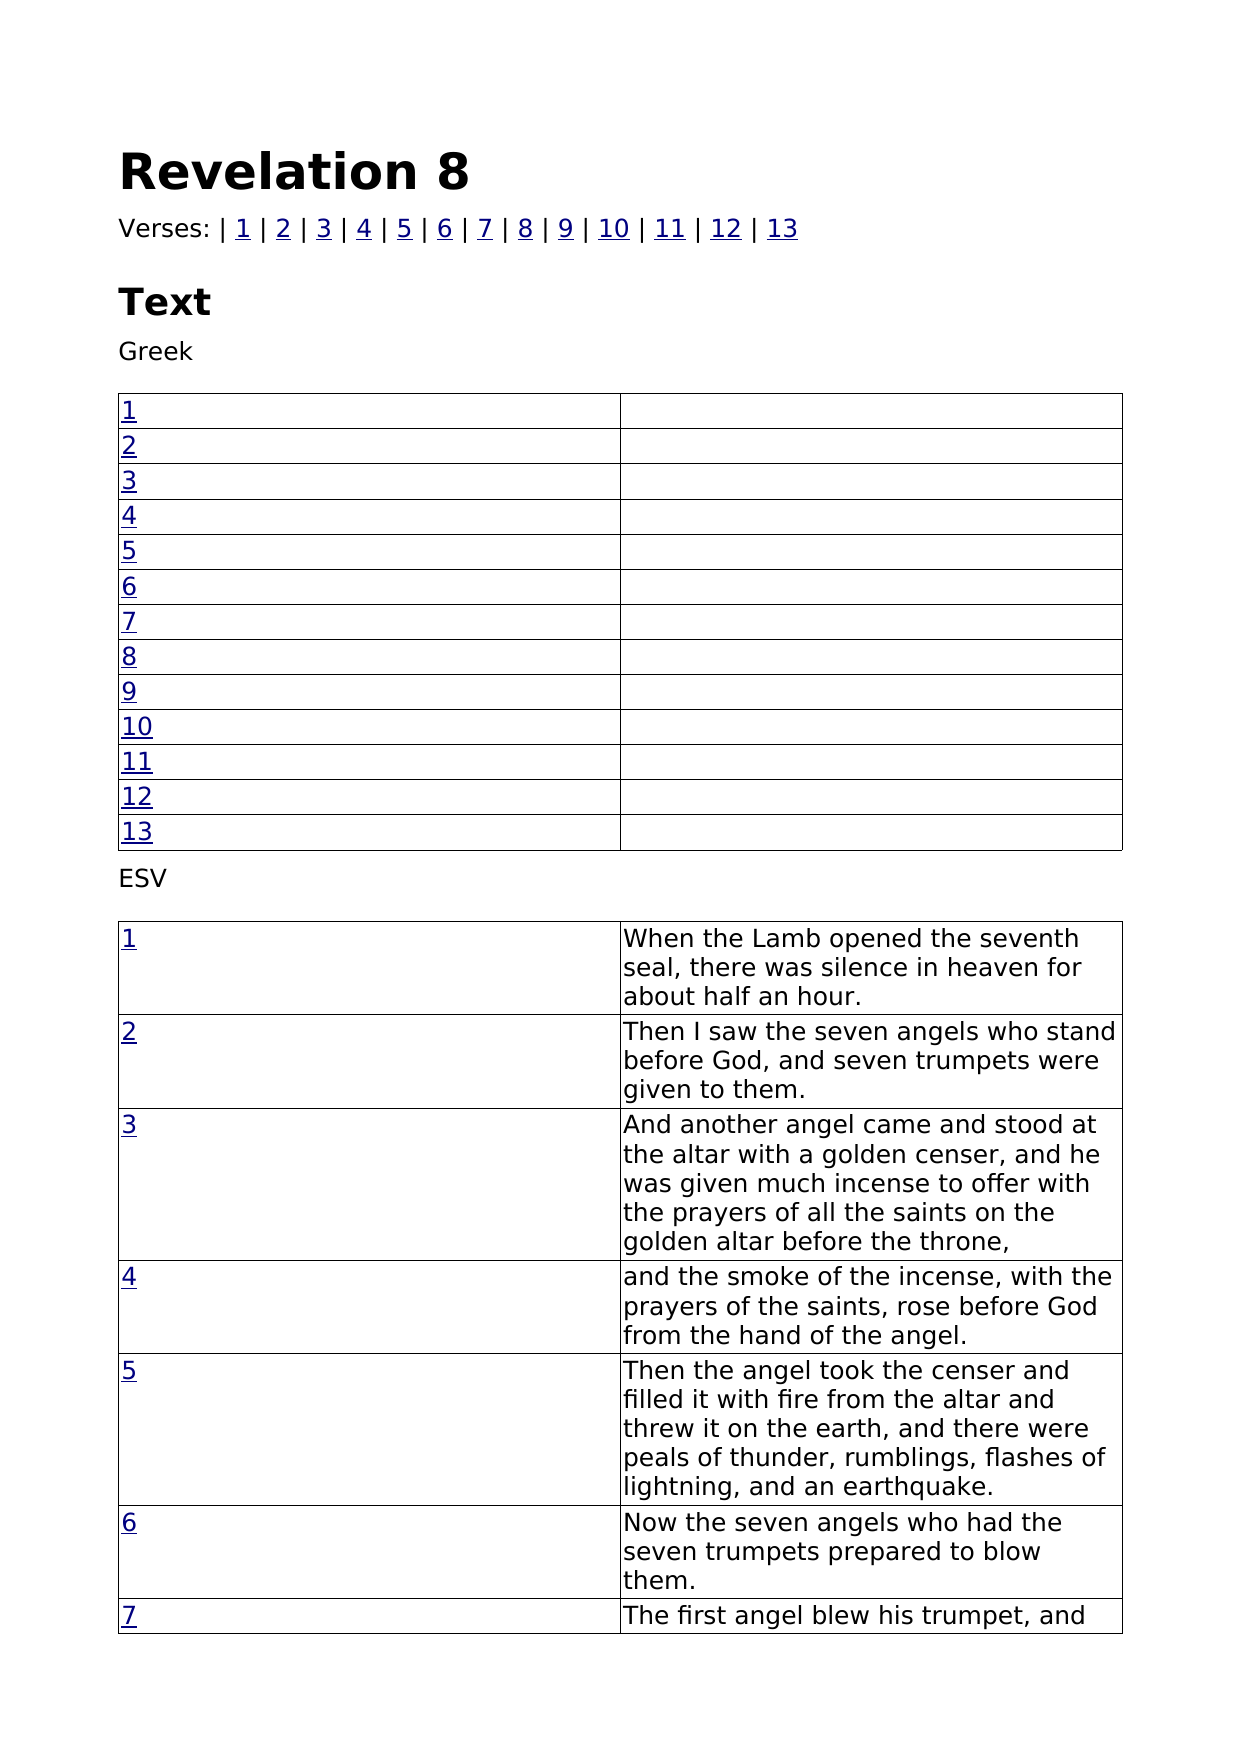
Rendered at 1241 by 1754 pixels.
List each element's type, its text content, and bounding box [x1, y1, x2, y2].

table_cell 3 [119, 1109, 620, 1259]
table_cell 4 [119, 500, 620, 533]
table_cell [621, 605, 1122, 639]
table_cell [621, 535, 1122, 569]
table_cell 4 [119, 1261, 620, 1353]
table_cell 8 [119, 640, 620, 674]
table_cell 6 [119, 1506, 620, 1598]
table_cell and the smoke of the incense, with the prayers of the saints, rose before God from the hand of the angel. [621, 1261, 1122, 1353]
table_cell 6 [119, 570, 620, 604]
table_cell [621, 429, 1122, 463]
table_cell 2 [119, 1015, 620, 1108]
table_header 1 [119, 922, 620, 1014]
table_header When the Lamb opened the seventh seal, there was silence in heaven for about half an hour. [621, 922, 1122, 1014]
table_cell 2 [119, 429, 620, 463]
table_cell 7 [119, 1599, 620, 1633]
table_cell 13 [119, 815, 620, 849]
table_cell [621, 640, 1122, 674]
table_cell 11 [119, 745, 620, 779]
table_cell [621, 675, 1122, 709]
table_cell 3 [119, 464, 620, 498]
table_cell [621, 815, 1122, 849]
table_cell [621, 500, 1122, 533]
subtitle Revelation 8 [118, 143, 1122, 201]
table_cell The first angel blew his trumpet, and [621, 1599, 1122, 1633]
table_cell Now the seven angels who had the seven trumpets prepared to blow them. [621, 1506, 1122, 1598]
table_cell And another angel came and stood at the altar with a golden censer, and he was given much incense to offer with the prayers of all the saints on the golden altar before the throne, [621, 1109, 1122, 1259]
table_cell [621, 710, 1122, 744]
table_header 1 [119, 394, 620, 428]
table_cell [621, 464, 1122, 498]
table_cell 10 [119, 710, 620, 744]
table_cell [621, 780, 1122, 814]
table_header [621, 394, 1122, 428]
table_cell 12 [119, 780, 620, 814]
table_cell Then the angel took the censer and filled it with fire from the altar and threw it on the earth, and there were peals of thunder, rumblings, flashes of lightning, and an earthquake. [621, 1354, 1122, 1505]
text ESV [118, 864, 1122, 893]
table_cell [621, 570, 1122, 604]
text Verses: | 1 | 2 | 3 | 4 | 5 | 6 | 7 | 8 | 9 | 10 | 11 | 12 | 13 [118, 214, 1122, 243]
subtitle Text [118, 281, 1122, 324]
table_cell 7 [119, 605, 620, 639]
table_cell 5 [119, 535, 620, 569]
table_cell 9 [119, 675, 620, 709]
table_cell Then I saw the seven angels who stand before God, and seven trumpets were given to them. [621, 1015, 1122, 1108]
table_cell [621, 745, 1122, 779]
text Greek [118, 337, 1122, 366]
table_cell 5 [119, 1354, 620, 1505]
